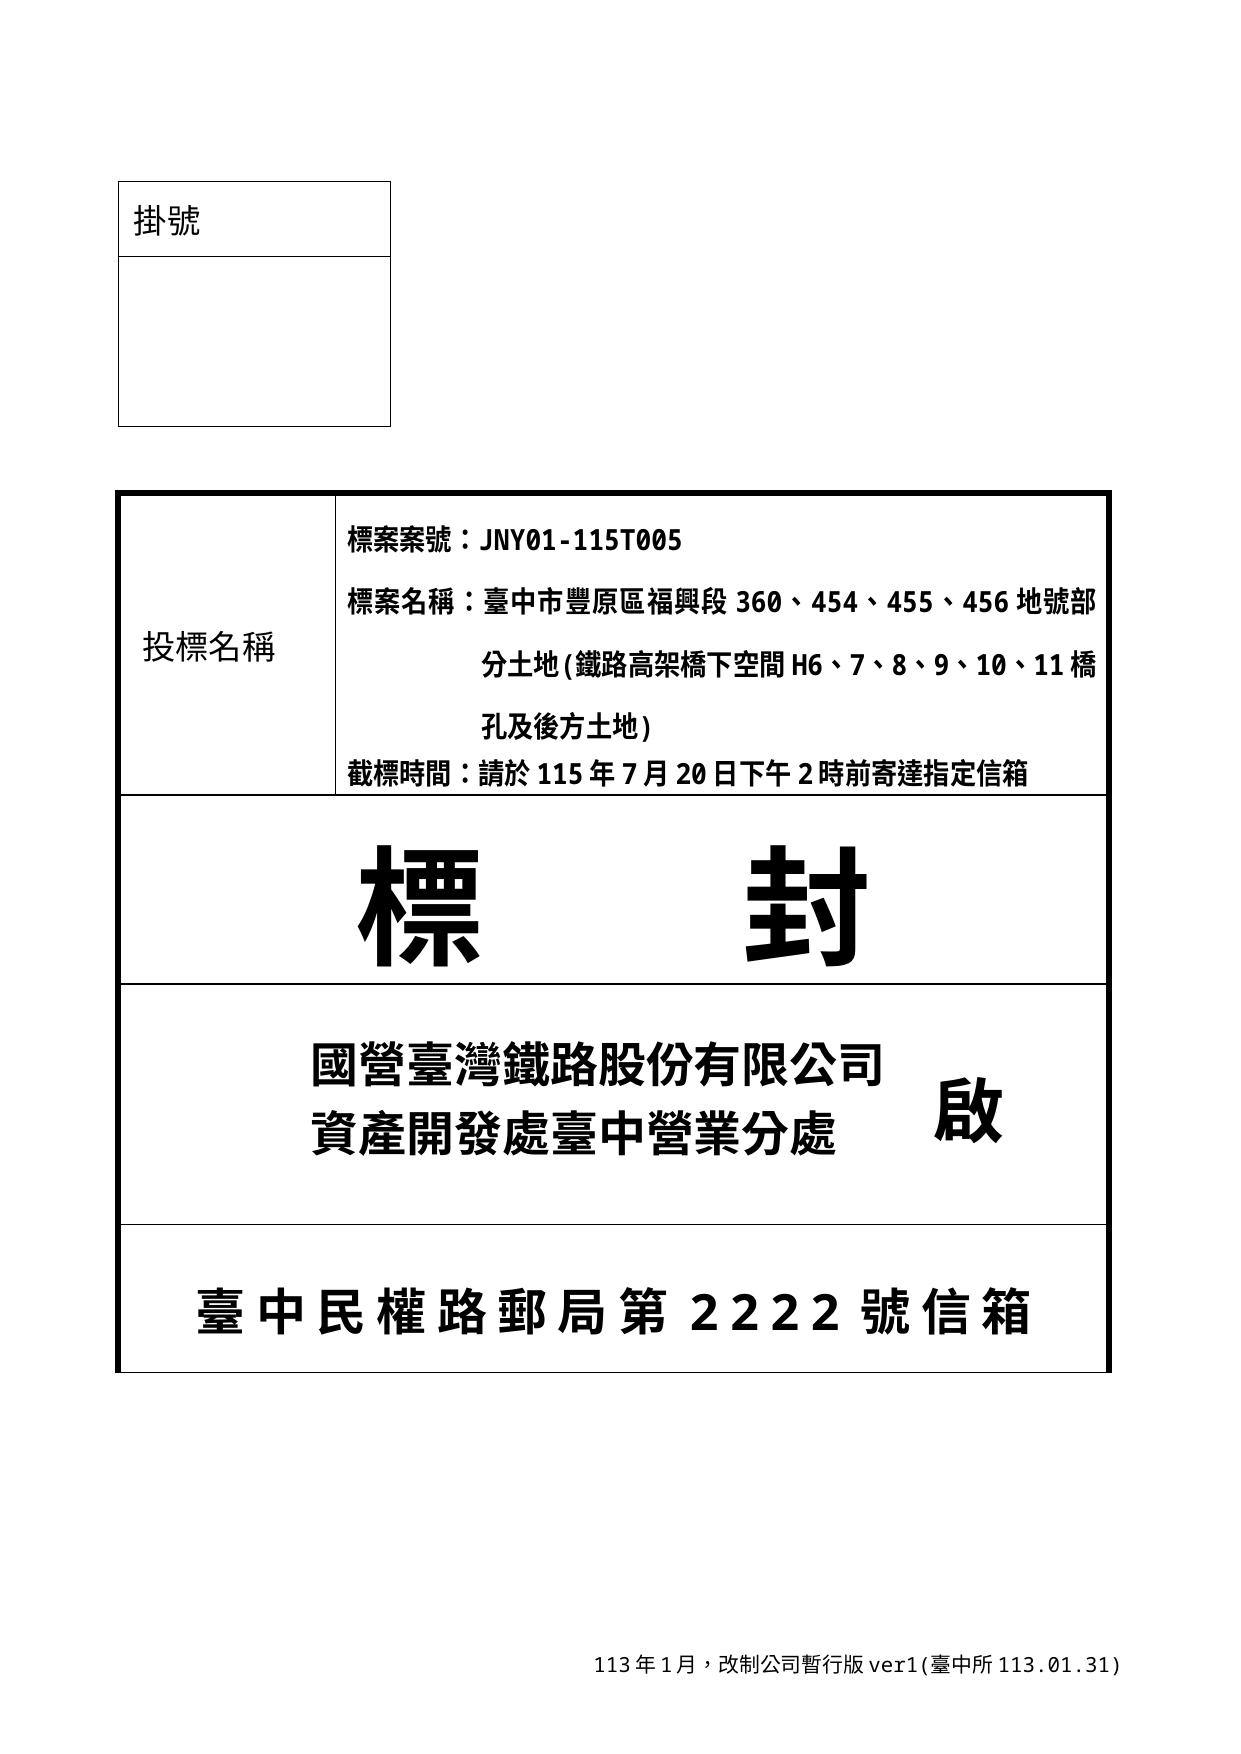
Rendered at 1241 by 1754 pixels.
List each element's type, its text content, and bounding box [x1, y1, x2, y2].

table_header 標案案號：JNY01-115T005 標案名稱：臺中市豐原區福興段360、454、455、456地號部分土地(鐵路高架橋下空間H6、7、8、9、10、11橋孔及後方土地) 截標時間：請於115年7月20日下午2時前寄達指定信箱 [336, 496, 1106, 794]
table_cell [119, 257, 390, 426]
table_cell 國營臺灣鐵路股份有限公司資產開發處臺中營業分處 啟 [121, 985, 1106, 1223]
table_header 掛號 [119, 182, 390, 256]
table_cell 標 封 [121, 796, 1106, 983]
table_cell 臺中民權路郵局第2222號信箱 [121, 1225, 1106, 1372]
table_header 投標名稱 [121, 496, 335, 794]
